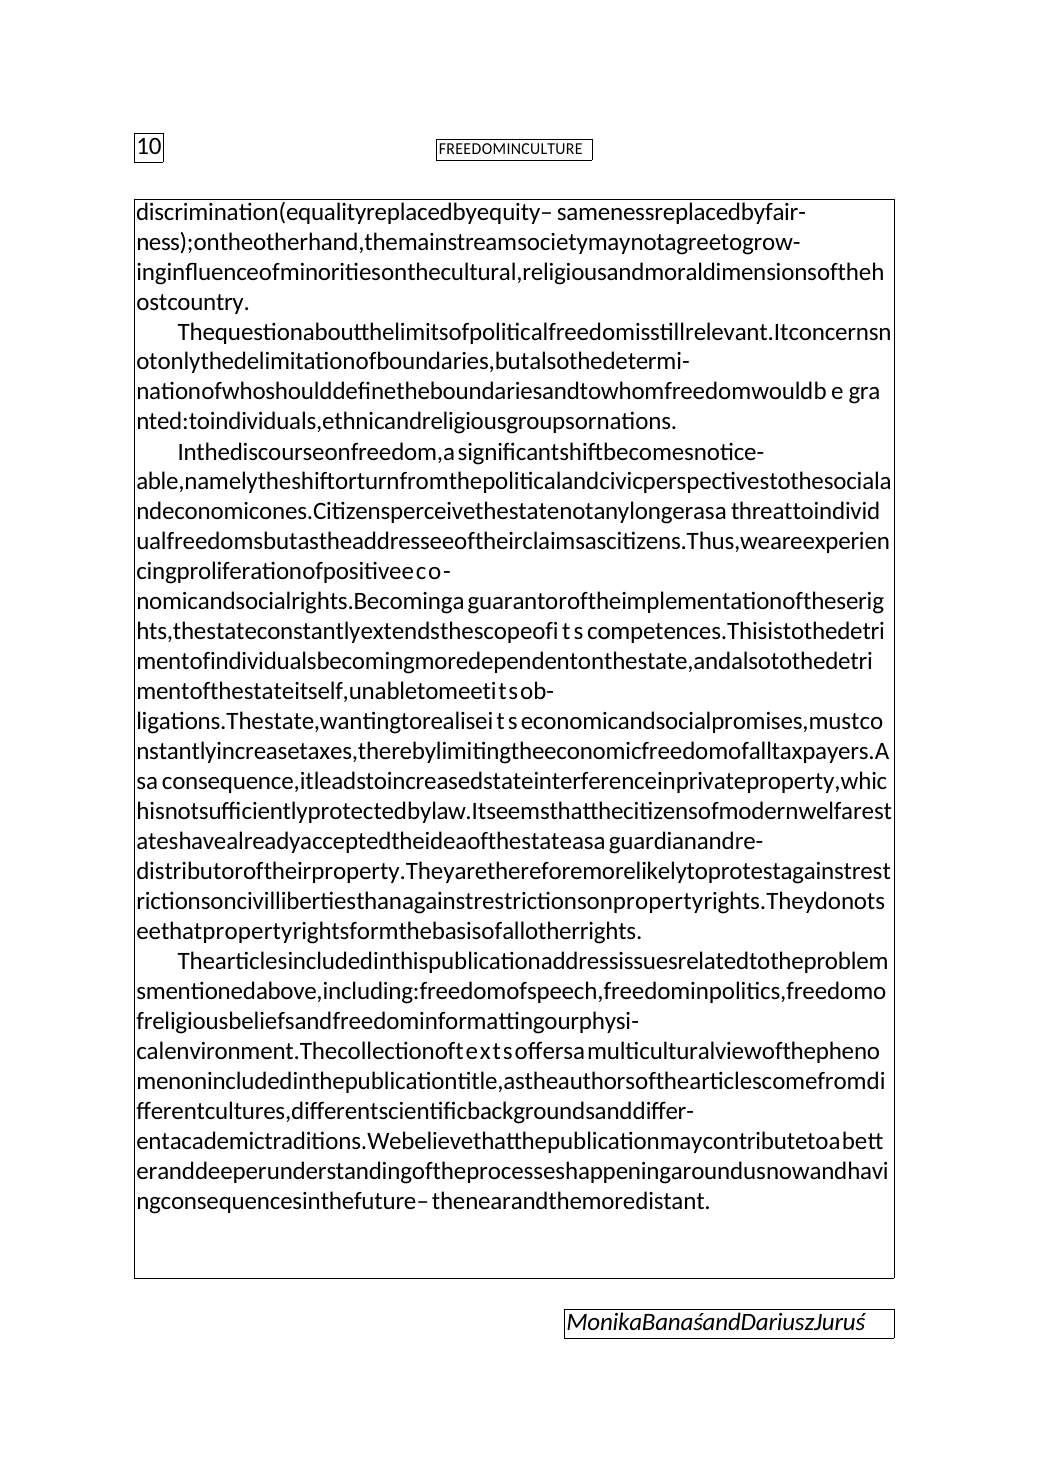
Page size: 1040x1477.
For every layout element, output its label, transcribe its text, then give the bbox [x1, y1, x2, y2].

text FREEDOMINCULTURE [438, 140, 592, 158]
text Inthediscourseonfreedom,asignificantshiftbecomesnotice-able,namelytheshiftorturnfromthepoliticalandcivicperspectivestothesocialandeconomicones.Citizensperceivethestatenotanylongerasathreattoindividualfreedomsbutastheaddresseeoftheirclaimsascitizens.Thus,weareexperiencingproliferationofpositiveeco-nomicandsocialrights.Becomingaguarantoroftheimplementationoftheserights,thestateconstantlyextendsthescopeofitscompetences.Thisistothedetrimentofindividualsbecomingmoredependentonthestate,andalsotothedetrimentofthestateitself,unabletomeetitsob-ligations.Thestate,wantingtorealiseitseconomicandsocialpromises,mustconstantlyincreasetaxes,therebylimitingtheeconomicfreedomofalltaxpayers.Asaconsequence,itleadstoincreasedstateinterferenceinprivateproperty,whichisnotsufficientlyprotectedbylaw.Itseemsthatthecitizensofmodernwelfarestateshavealreadyacceptedtheideaofthestateasaguardianandre-distributoroftheirproperty.Theyarethereforemorelikelytoprotestagainstrestrictionsoncivillibertiesthanagainstrestrictionsonpropertyrights.Theydonotseethatpropertyrightsformthebasisofallotherrights. [136, 436, 892, 946]
text MonikaBanaśandDariuszJuruś [566, 1310, 894, 1336]
text Thequestionaboutthelimitsofpoliticalfreedomisstillrelevant.Itconcernsnotonlythedelimitationofboundaries,butalsothedetermi-nationofwhoshoulddefinetheboundariesandtowhomfreedomwouldbegranted:toindividuals,ethnicandreligiousgroupsornations. [136, 316, 892, 436]
text ness);ontheotherhand,themainstreamsocietymaynotagreetogrow-inginfluenceofminoritiesonthecultural,religiousandmoraldimensionsofthehostcountry. [136, 226, 892, 316]
text discrimination(equalityreplacedbyequity–samenessreplacedbyfair- [136, 200, 894, 226]
text 10 [136, 134, 163, 160]
text Thearticlesincludedinthispublicationaddressissuesrelatedtotheproblemsmentionedabove,including:freedomofspeech,freedominpolitics,freedomofreligiousbeliefsandfreedominformattingourphysi-calenvironment.Thecollectionoftextsoffersamulticulturalviewofthephenomenonincludedinthepublicationtitle,astheauthorsofthearticlescomefromdifferentcultures,differentscientificbackgroundsanddiffer-entacademictraditions.Webelievethatthepublicationmaycontributetoabetteranddeeperunderstandingoftheprocesseshappeningaroundusnowandhavingconsequencesinthefuture–thenearandthemoredistant. [136, 946, 892, 1216]
